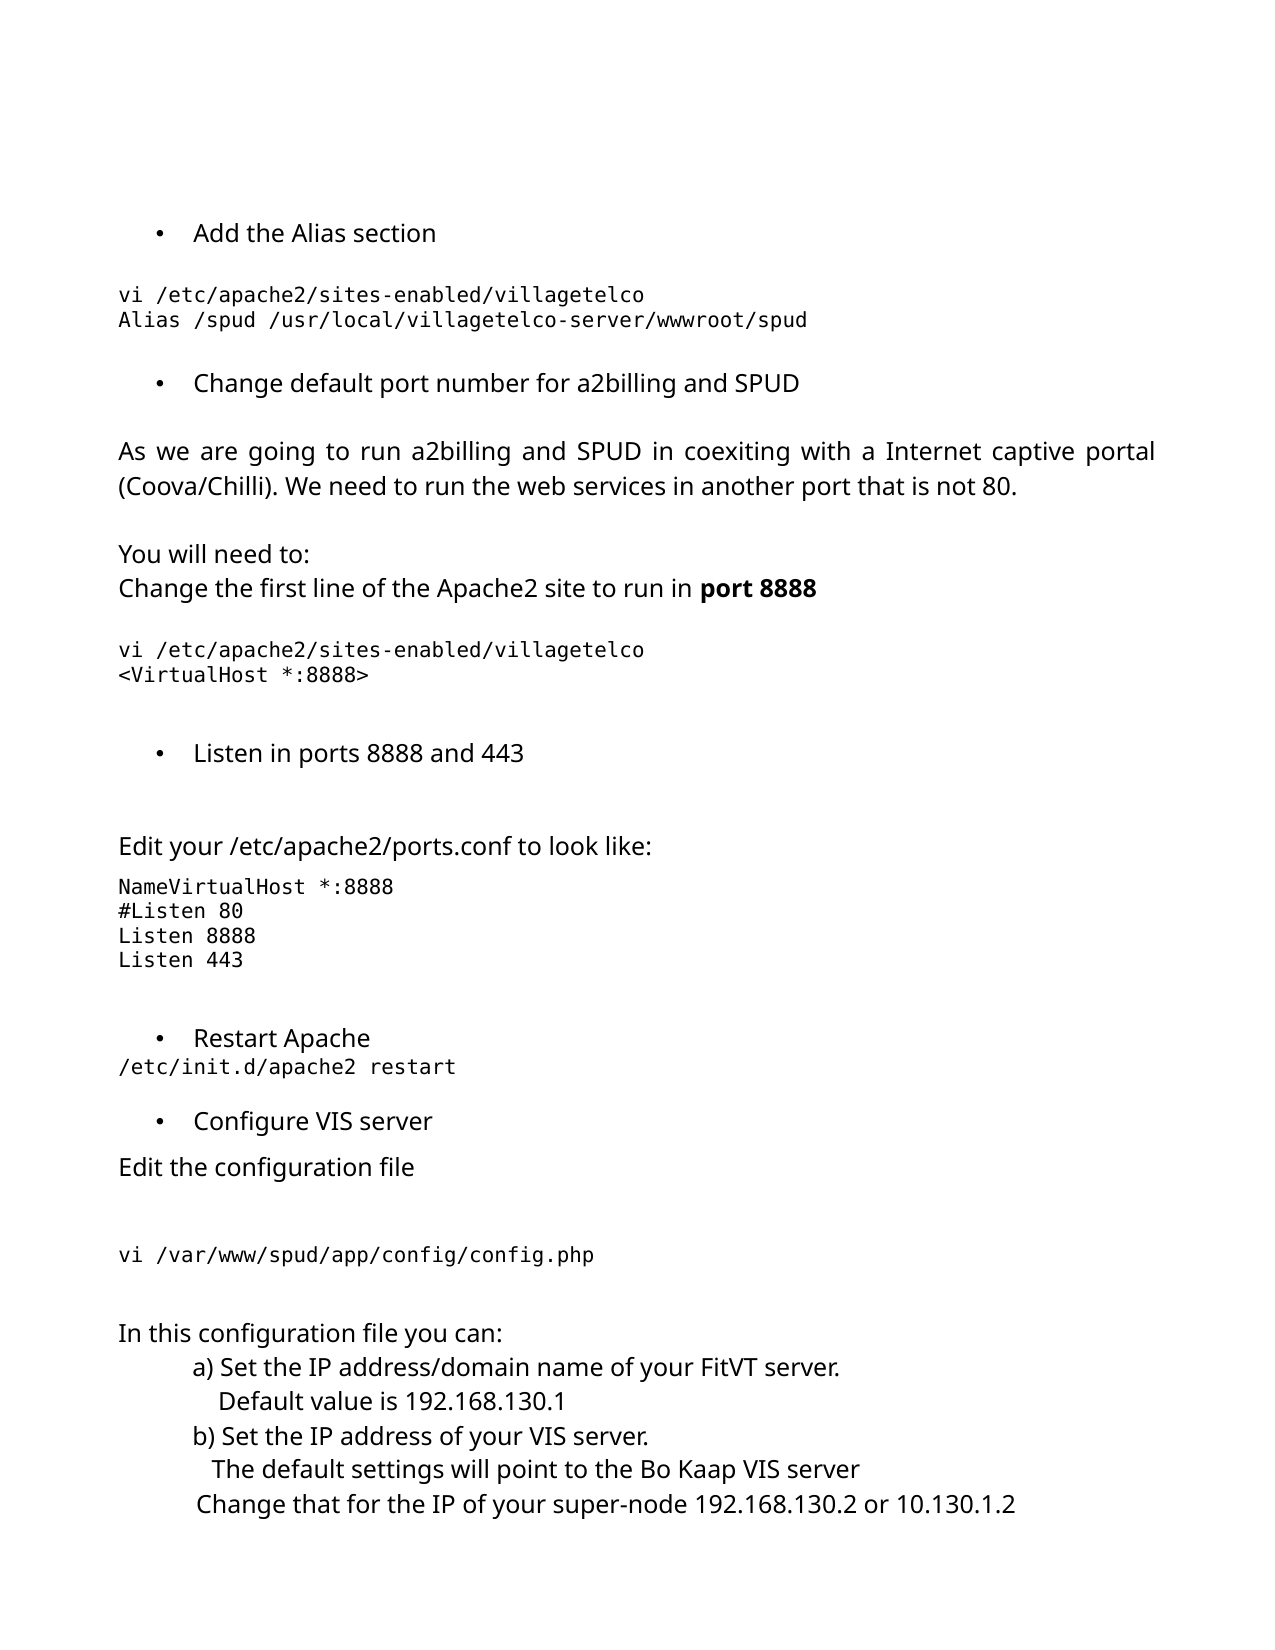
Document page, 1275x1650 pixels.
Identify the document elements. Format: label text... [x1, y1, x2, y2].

list Listen in ports 8888 and 443 [156, 736, 1157, 769]
text Edit the configuration file [118, 1150, 1157, 1184]
text The default settings will point to the Bo Kaap VIS server [118, 1452, 1157, 1486]
text Listen 8888 [118, 924, 1157, 948]
text Alias /spud /usr/local/villagetelco-server/wwwroot/spud [118, 308, 1157, 332]
text #Listen 80 [118, 899, 1157, 924]
text /etc/init.d/apache2 restart [118, 1055, 1157, 1079]
text Change the first line of the Apache2 site to run in port 8888 [118, 570, 1157, 604]
text Edit your /etc/apache2/ports.conf to look like: [118, 829, 1157, 863]
text <VirtualHost *:8888> [118, 663, 1157, 687]
text Default value is 192.168.130.1 [118, 1384, 1157, 1418]
text vi /etc/apache2/sites-enabled/villagetelco [118, 283, 1157, 308]
list Configure VIS server [156, 1103, 1157, 1137]
list Change default port number for a2billing and SPUD [156, 366, 1157, 400]
text NameVirtualHost *:8888 [118, 875, 1157, 899]
text vi /var/www/spud/app/config/config.php [118, 1243, 1157, 1267]
text As we are going to run a2billing and SPUD in coexiting with a Internet captive portal (Coova/Chilli). We need to run the web services in another port that is not 80. [118, 434, 1157, 502]
text You will need to: [118, 536, 1157, 570]
list Restart Apache [156, 1021, 1157, 1055]
list Add the Alias section [156, 215, 1157, 249]
text Listen 443 [118, 948, 1157, 972]
text Change that for the IP of your super-node 192.168.130.2 or 10.130.1.2 [118, 1486, 1157, 1520]
text vi /etc/apache2/sites-enabled/villagetelco [118, 638, 1157, 663]
text a) Set the IP address/domain name of your FitVT server. [118, 1350, 1157, 1384]
text b) Set the IP address of your VIS server. [118, 1418, 1157, 1452]
text In this configuration file you can: [118, 1316, 1157, 1350]
